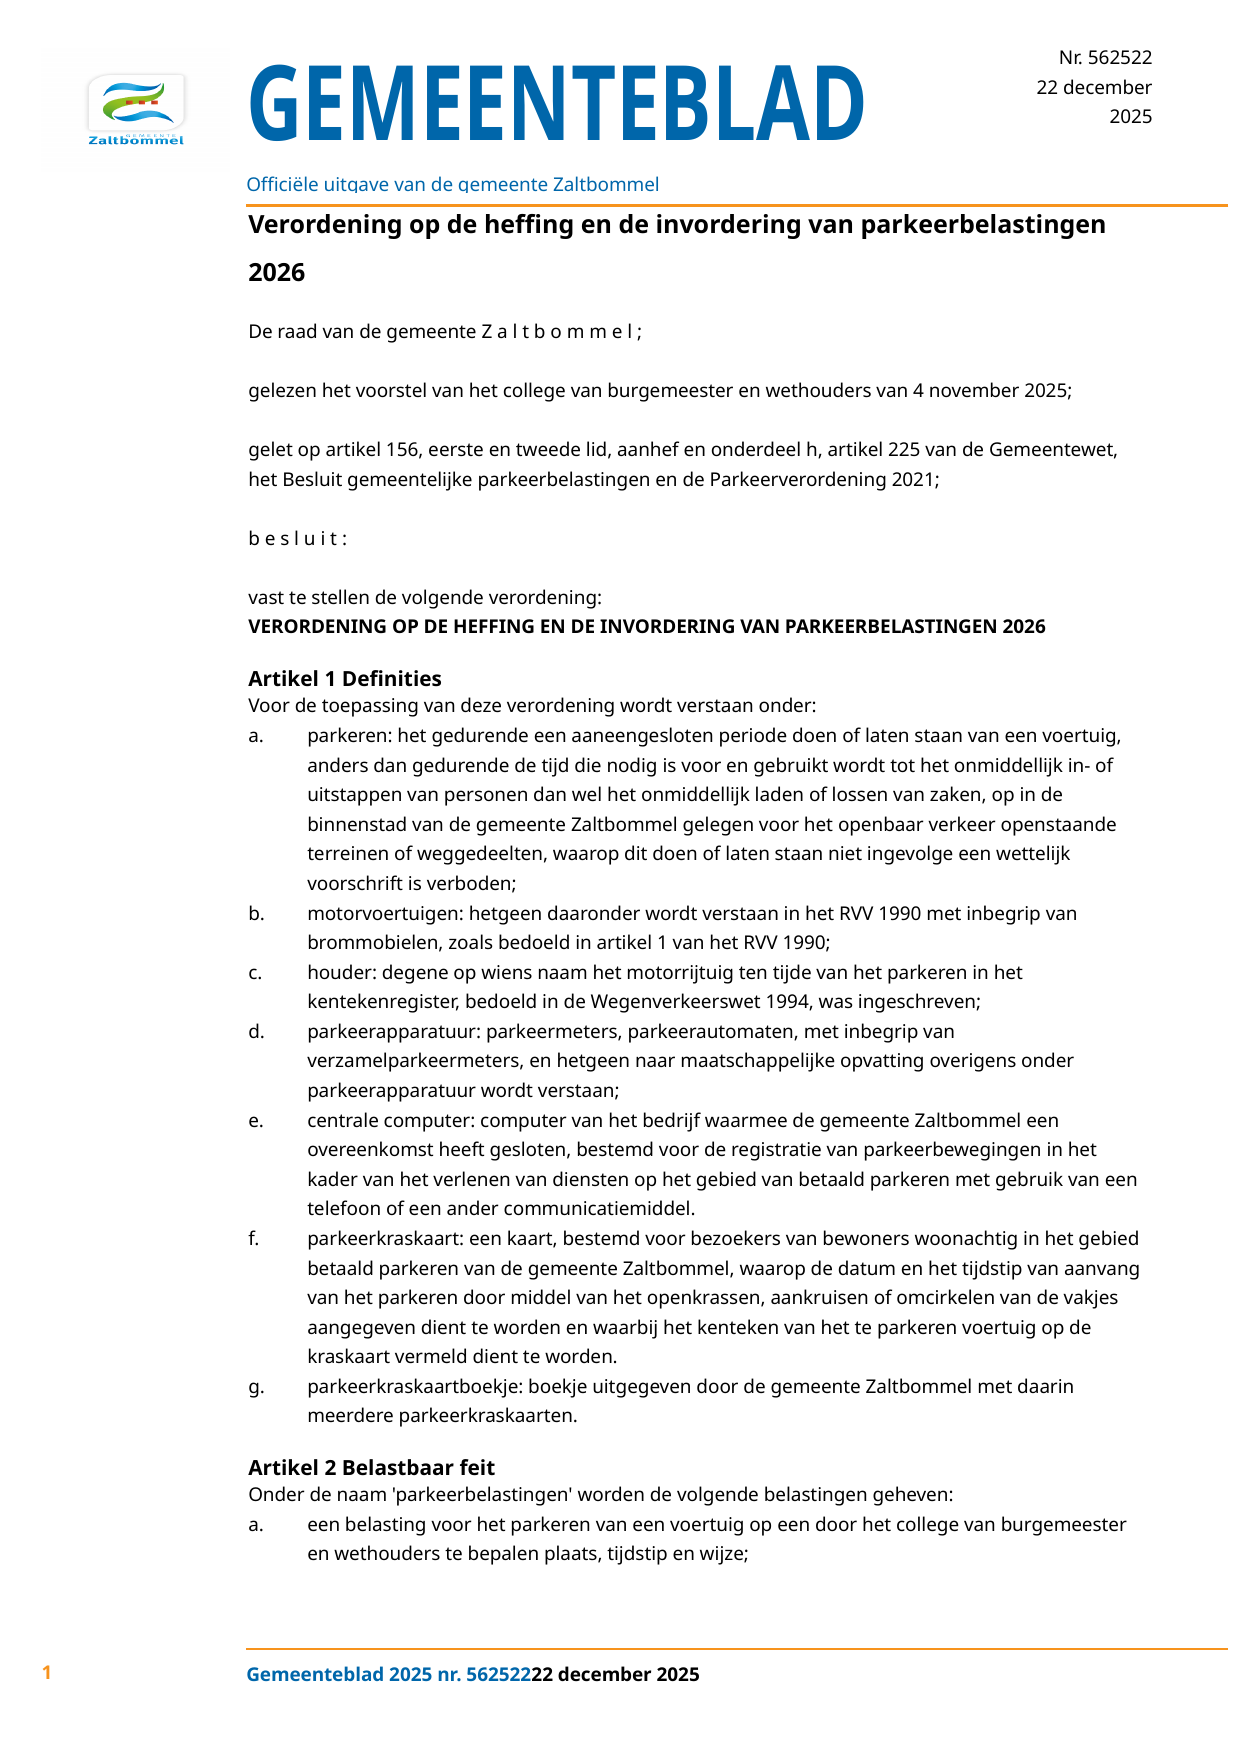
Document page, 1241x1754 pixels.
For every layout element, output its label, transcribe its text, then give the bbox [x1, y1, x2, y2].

text Onder de naam 'parkeerbelastingen' worden de volgende belastingen geheven: [248, 1481, 1152, 1507]
list houder: degene op wiens naam het motorrijtuig ten tijde van het parkeren in het kentekenregister, bedoeld in de Wegenverkeerswet 1994, was ingeschreven; [248, 959, 1152, 1014]
list parkeerkraskaart: een kaart, bestemd voor bezoekers van bewoners woonachtig in het gebied betaald parkeren van de gemeente Zaltbommel, waarop de datum en het tijdstip van aanvang van het parkeren door middel van het openkrassen, aankruisen of omcirkelen van de vakjes aangegeven dient te worden en waarbij het kenteken van het te parkeren voertuig op de kraskaart vermeld dient te worden. [248, 1225, 1152, 1369]
text Verordening op de heffing en de invordering van parkeerbelastingen 2026 [248, 207, 1152, 288]
text Voor de toepassing van deze verordening wordt verstaan onder: [248, 693, 1152, 718]
text Artikel 1 Definities [248, 664, 1152, 693]
list parkeerkraskaartboekje: boekje uitgegeven door de gemeente Zaltbommel met daarin meerdere parkeerkraskaarten. [248, 1373, 1152, 1428]
text Artikel 2 Belastbaar feit [248, 1453, 1152, 1481]
picture [41, 47, 231, 172]
list een belasting voor het parkeren van een voertuig op een door het college van burgemeester en wethouders te bepalen plaats, tijdstip en wijze; [248, 1511, 1152, 1566]
text VERORDENING OP DE HEFFING EN DE INVORDERING VAN PARKEERBELASTINGEN 2026 [248, 614, 1152, 639]
text vast te stellen de volgende verordening: [248, 584, 1152, 610]
text De raad van de gemeente Z a l t b o m m e l ; [248, 318, 1152, 344]
list parkeerapparatuur: parkeermeters, parkeerautomaten, met inbegrip van verzamelparkeermeters, en hetgeen naar maatschappelijke opvatting overigens onder parkeerapparatuur wordt verstaan; [248, 1018, 1152, 1103]
list centrale computer: computer van het bedrijf waarmee de gemeente Zaltbommel een overeenkomst heeft gesloten, bestemd voor de registratie van parkeerbewegingen in het kader van het verlenen van diensten op het gebied van betaald parkeren met gebruik van een telefoon of een ander communicatiemiddel. [248, 1107, 1152, 1221]
list motorvoertuigen: hetgeen daaronder wordt verstaan in het RVV 1990 met inbegrip van brommobielen, zoals bedoeld in artikel 1 van het RVV 1990; [248, 900, 1152, 955]
text gelezen het voorstel van het college van burgemeester en wethouders van 4 november 2025; [248, 377, 1152, 403]
text gelet op artikel 156, eerste en tweede lid, aanhef en onderdeel h, artikel 225 van de Gemeentewet, het Besluit gemeentelijke parkeerbelastingen en de Parkeerverordening 2021; [248, 436, 1152, 492]
text b e s l u i t : [248, 525, 1152, 551]
list parkeren: het gedurende een aaneengesloten periode doen of laten staan van een voertuig, anders dan gedurende de tijd die nodig is voor en gebruikt wordt tot het onmiddellijk in- of uitstappen van personen dan wel het onmiddellijk laden of lossen van zaken, op in de binnenstad van de gemeente Zaltbommel gelegen voor het openbaar verkeer openstaande terreinen of weggedeelten, waarop dit doen of laten staan niet ingevolge een wettelijk voorschrift is verboden; [248, 722, 1152, 896]
